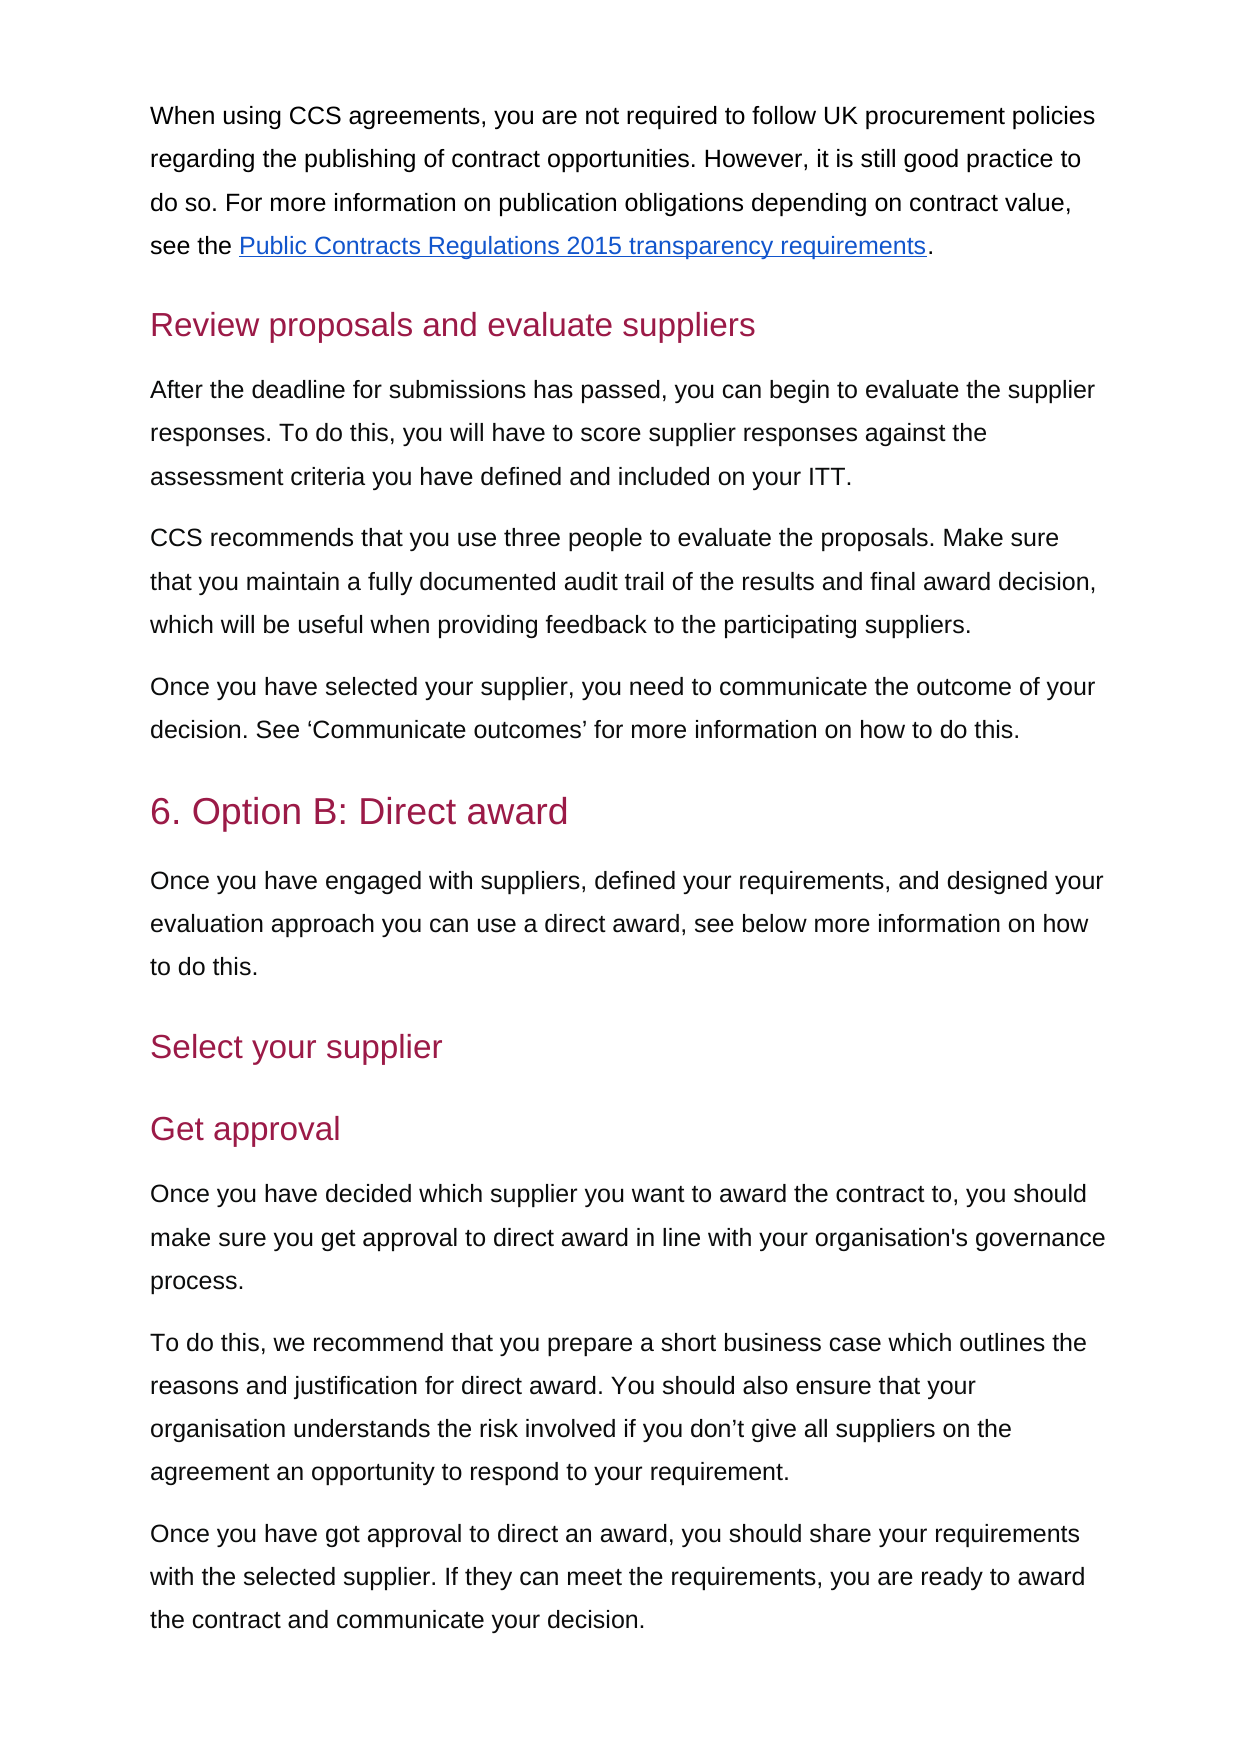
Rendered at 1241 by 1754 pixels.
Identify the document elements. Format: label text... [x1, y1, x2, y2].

text Once you have selected your supplier, you need to communicate the outcome of your decision. See ‘Communicate outcomes’ for more information on how to do this. [150, 671, 1107, 743]
text CCS recommends that you use three people to evaluate the proposals. Make sure that you maintain a fully documented audit trail of the results and final award decision, which will be useful when providing feedback to the participating suppliers. [150, 523, 1107, 638]
subtitle 6. Option B: Direct award [150, 789, 1107, 832]
subtitle Get approval [150, 1109, 1107, 1148]
text After the deadline for submissions has passed, you can begin to evaluate the supplier responses. To do this, you will have to score supplier responses against the assessment criteria you have defined and included on your ITT. [150, 375, 1107, 490]
text ​​To do this, we recommend that you prepare a short business case which outlines the reasons and justification for direct award. You should also ensure that your organisation understands the risk involved if you don’t give all suppliers on the agreement an opportunity to respond to your requirement. [150, 1328, 1107, 1486]
subtitle Select your supplier [150, 1027, 1107, 1065]
subtitle Review proposals and evaluate suppliers [150, 305, 1107, 343]
text When using CCS agreements, you are not required to follow UK procurement policies regarding the publishing of contract opportunities. However, it is still good practice to do so. For more information on publication obligations depending on contract value, see the Public Contracts Regulations 2015 transparency requirements. [150, 101, 1107, 259]
text Once you have decided which supplier you want to award the contract to, you should make sure you get approval to direct award in line with your organisation's governance process. [150, 1179, 1107, 1294]
text Once you have engaged with suppliers, defined your requirements, and designed your evaluation approach you can use a direct award, see below more information on how to do this. [150, 866, 1107, 981]
text Once you have got approval to direct an award, you should share your requirements with the selected supplier. If they can meet the requirements, you are ready to award the contract and communicate your decision. [150, 1519, 1107, 1634]
